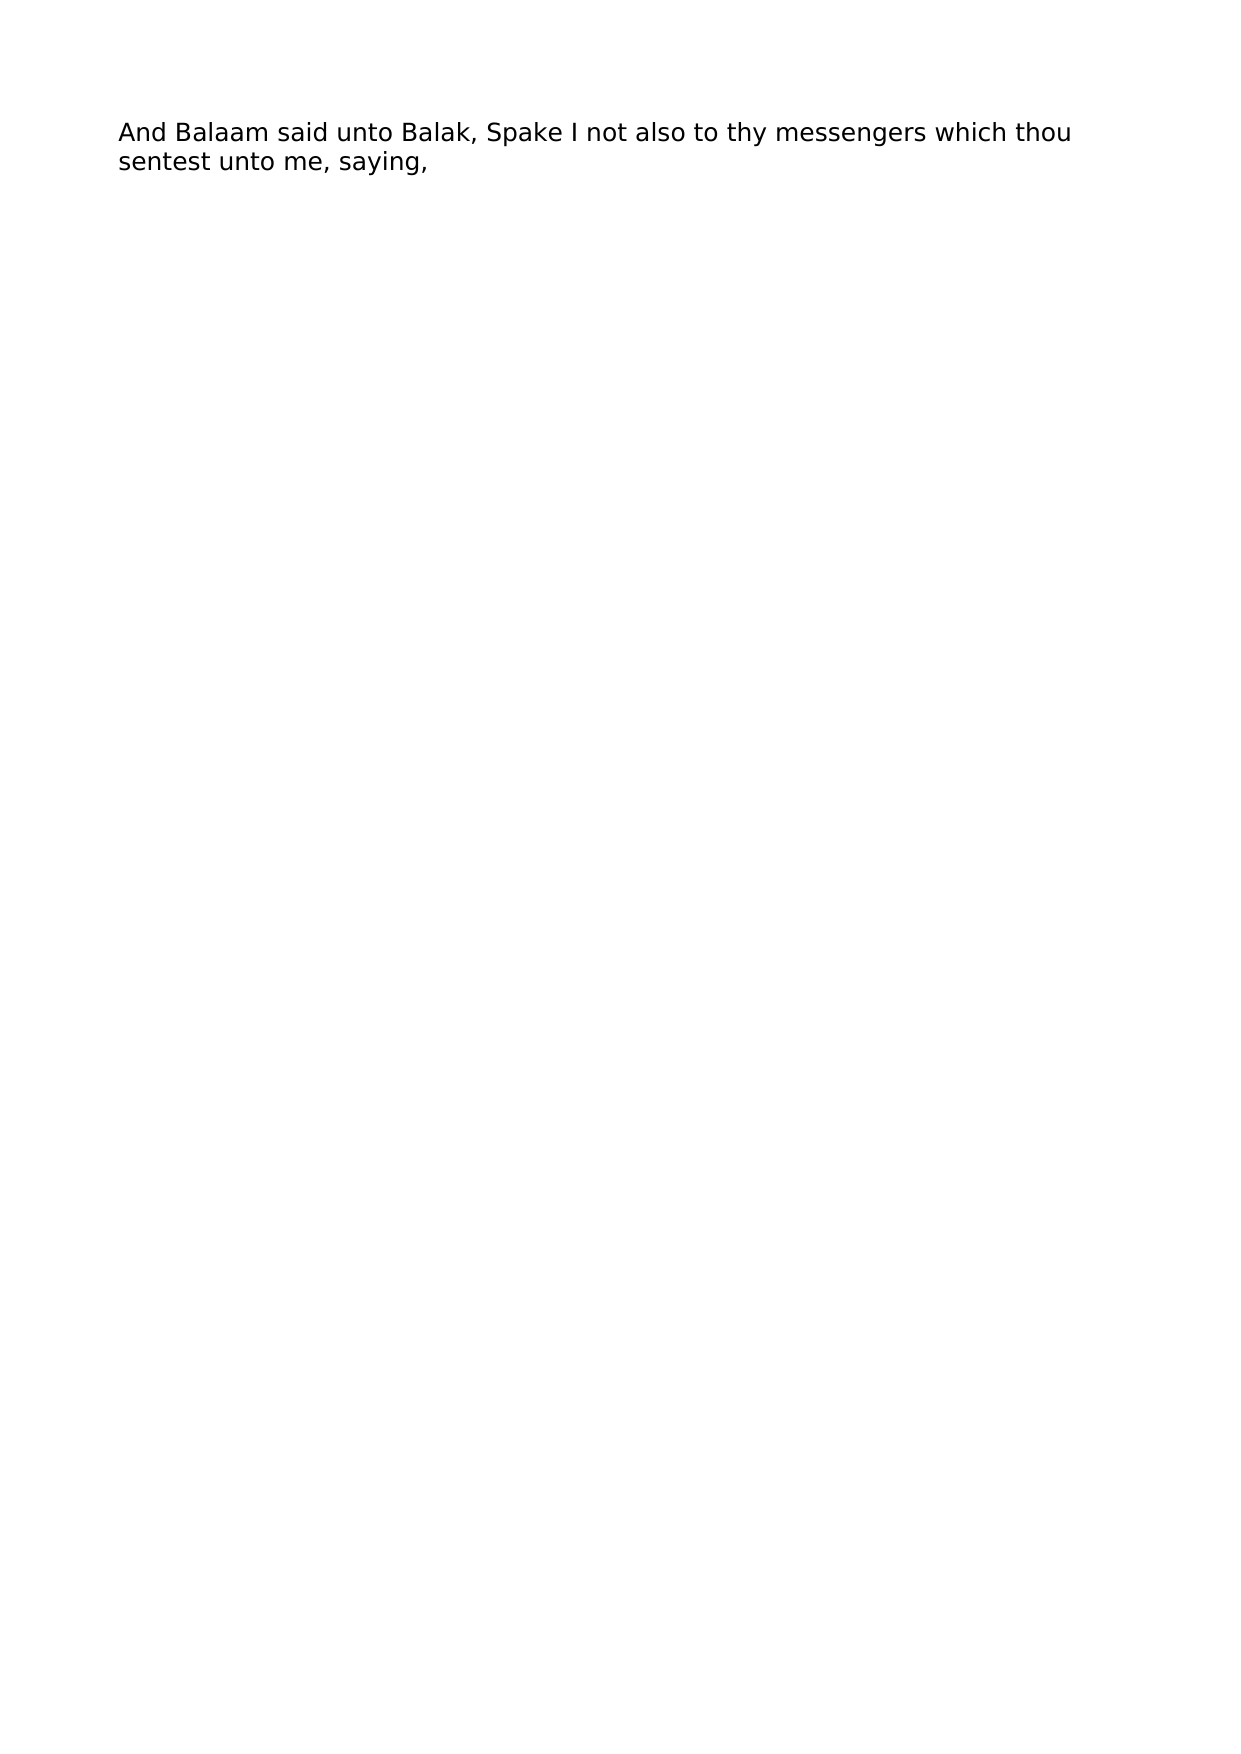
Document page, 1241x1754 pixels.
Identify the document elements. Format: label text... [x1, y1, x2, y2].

text And Balaam said unto Balak, Spake I not also to thy messengers which thou sentest unto me, saying, [118, 118, 1122, 176]
